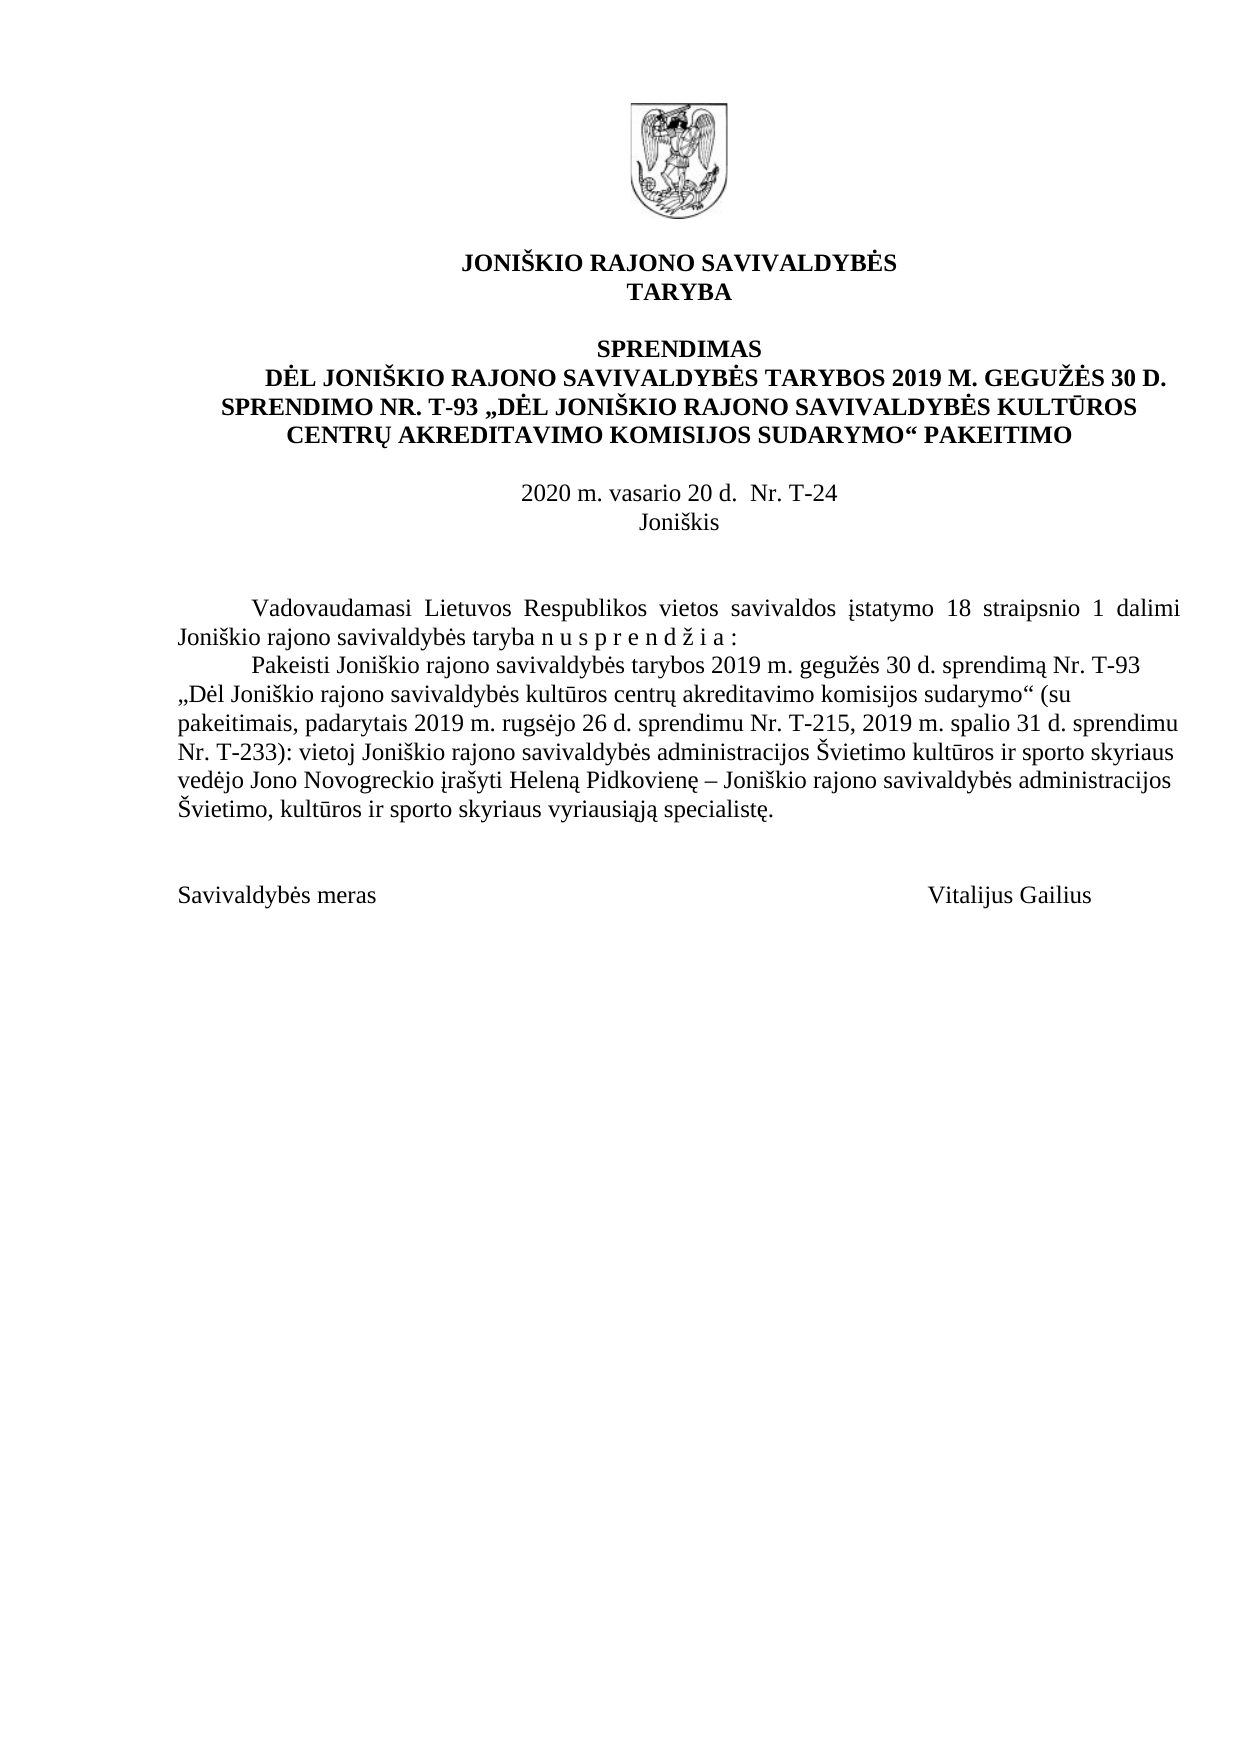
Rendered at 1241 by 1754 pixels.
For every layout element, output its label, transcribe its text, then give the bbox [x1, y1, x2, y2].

text Vadovaudamasi Lietuvos Respublikos vietos savivaldos įstatymo 18 straipsnio 1 dalimi Joniškio rajono savivaldybės taryba nusprendžia: [177, 593, 1181, 650]
text Savivaldybės meras Vitalijus Gailius [177, 880, 1181, 909]
text Joniškio rajono savivaldybės TARYBA [177, 248, 1181, 305]
text Joniškis [177, 507, 1181, 535]
text Pakeisti Joniškio rajono savivaldybės tarybos 2019 m. gegužės 30 d. sprendimą Nr. T-93 „Dėl Joniškio rajono savivaldybės kultūros centrų akreditavimo komisijos sudarymo“ (su pakeitimais, padarytais 2019 m. rugsėjo 26 d. sprendimu Nr. T-215, 2019 m. spalio 31 d. sprendimu Nr. T-233): vietoj Joniškio rajono savivaldybės administracijos Švietimo kultūros ir sporto skyriaus vedėjo Jono Novogreckio įrašyti Heleną Pidkovienę – Joniškio rajono savivaldybės administracijos Švietimo, kultūros ir sporto skyriaus vyriausiąją specialistę. [177, 650, 1181, 823]
text DĖL JONIŠKIO RAJONO SAVIVALDYBĖS TARYBOS 2019 M. GEGUŽĖS 30 D. SPRENDIMO NR. T-93 „DĖL JONIŠKIO RAJONO SAVIVALDYBĖS KULTŪROS CENTRŲ AKREDITAVIMO KOMISIJOS SUDARYMO“ PAKEITIMO [177, 363, 1181, 449]
text SPRENDIMAS [177, 334, 1181, 363]
text 2020 m. vasario 20 d. Nr. T-24 [177, 478, 1181, 507]
